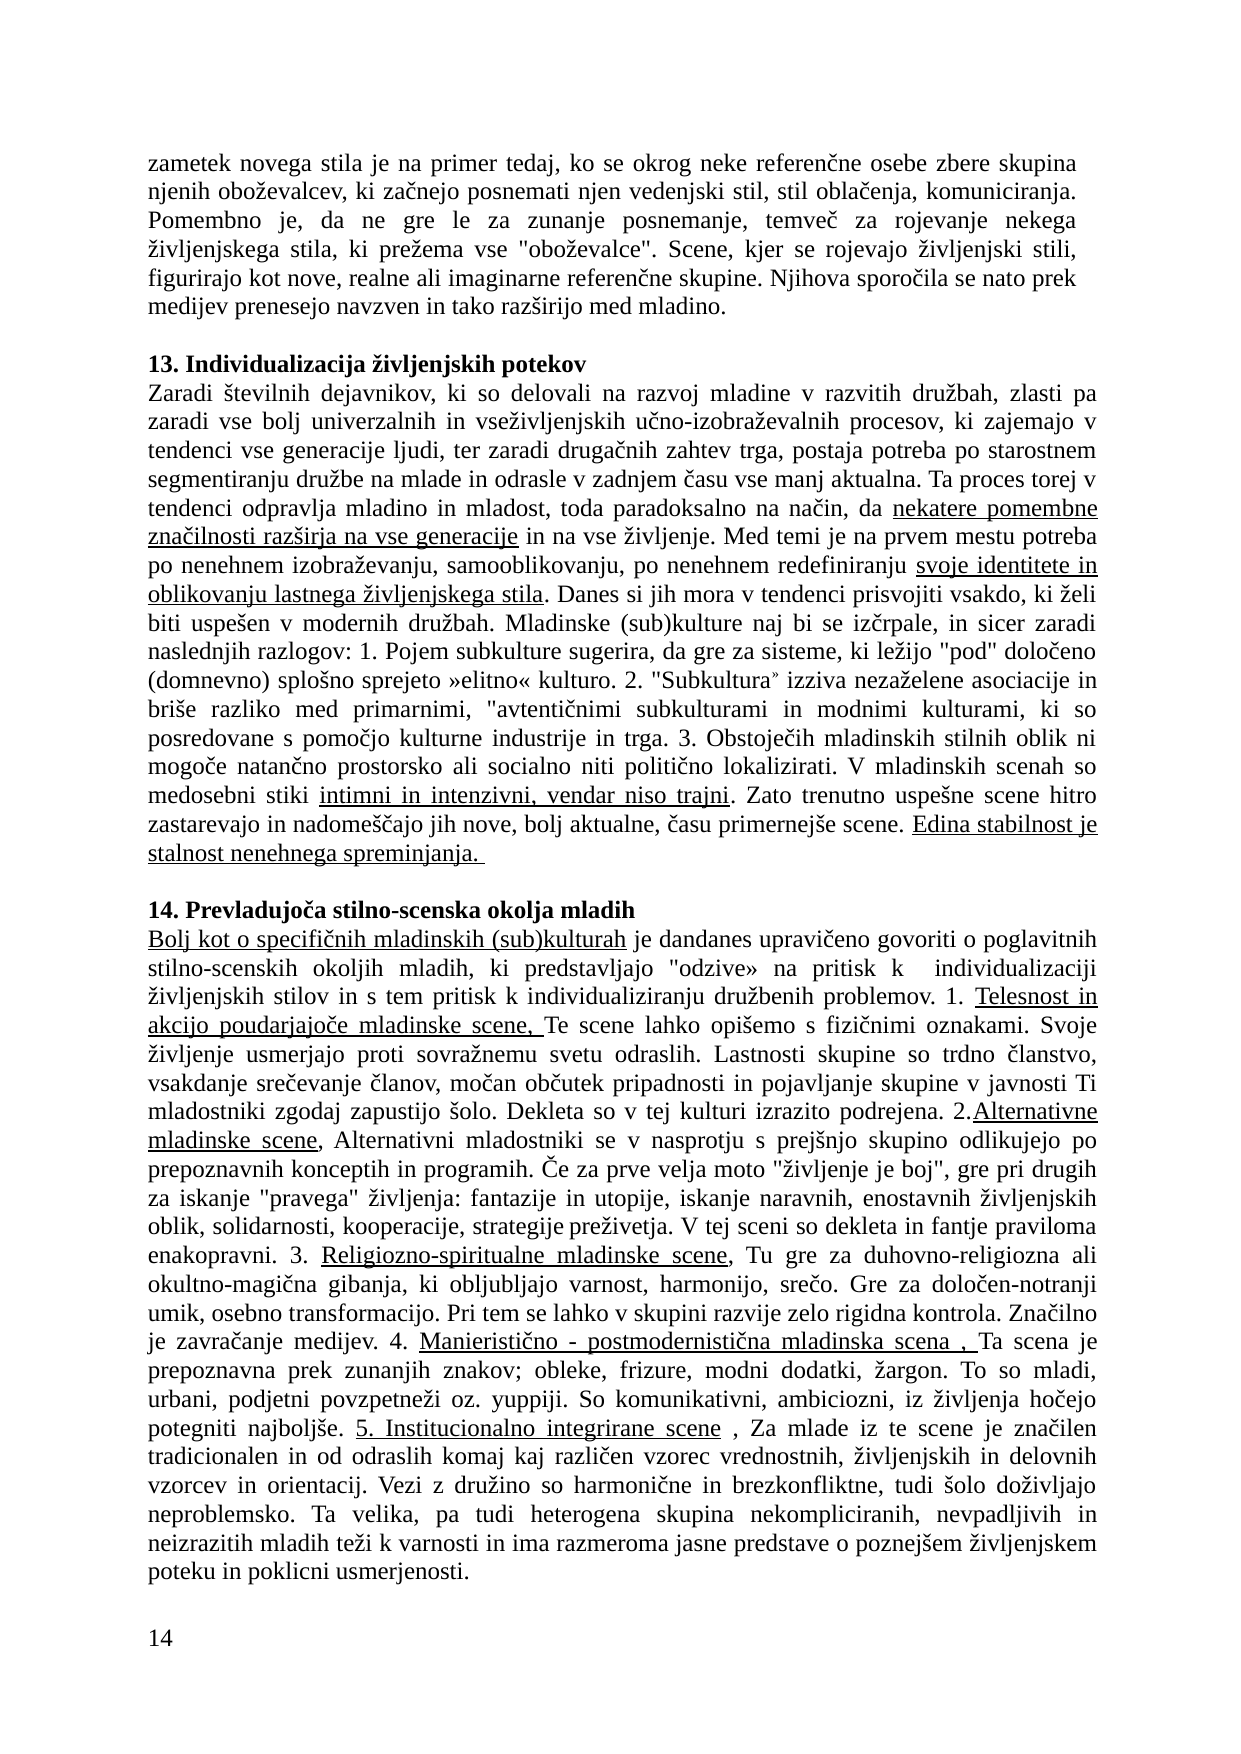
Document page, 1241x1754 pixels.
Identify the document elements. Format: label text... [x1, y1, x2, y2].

text Bolj kot o specifičnih mladinskih (sub)kulturah je dandanes upravičeno govoriti o poglavitnih stilno-scenskih okoljih mladih, ki predstavljajo "odzive» na pritisk k individualizaciji življenjskih stilov in s tem pritisk k individualiziranju družbenih problemov. 1. Telesnost in akcijo poudarjajoče mladinske scene, Te scene lahko opišemo s fizičnimi oznakami. Svoje življenje usmerjajo proti sovražnemu svetu odraslih. Lastnosti skupine so trdno članstvo, vsakdanje srečevanje članov, močan občutek pripadnosti in pojavljanje skupine v javnosti Ti mladostniki zgodaj zapustijo šolo. Dekleta so v tej kulturi izrazito podrejena. 2.Alternativne mladinske scene, Alternativni mladostniki se v nasprotju s prejšnjo skupino odlikujejo po prepoznavnih konceptih in programih. Če za prve velja moto "življenje je boj", gre pri drugih za iskanje "pravega" življenja: fantazije in utopije, iskanje naravnih, enostavnih življenjskih oblik, solidarnosti, kooperacije, strategije preživetja. V tej sceni so dekleta in fantje praviloma enakopravni. 3. Religiozno-spiritualne mladinske scene, Tu gre za duhovno-religiozna ali okultno-magična gibanja, ki obljubljajo varnost, harmonijo, srečo. Gre za določen-notranji umik, osebno transformacijo. Pri tem se lahko v skupini razvije zelo rigidna kontrola. Značilno je zavračanje medijev. 4. Manieristično - postmodernistična mladinska scena , Ta scena je prepoznavna prek zunanjih znakov; obleke, frizure, modni dodatki, žargon. To so mladi, urbani, podjetni povzpetneži oz. yuppiji. So komunikativni, ambiciozni, iz življenja hočejo potegniti najboljše. 5. Institucionalno integrirane scene , Za mlade iz te scene je značilen tradicionalen in od odraslih komaj kaj različen vzorec vrednostnih, življenjskih in delovnih vzorcev in orientacij. Vezi z družino so harmonične in brezkonfliktne, tudi šolo doživljajo neproblemsko. Ta velika, pa tudi heterogena skupina nekompliciranih, nevpadljivih in neizrazitih mladih teži k varnosti in ima razmeroma jasne predstave o poznejšem življenjskem poteku in poklicni usmerjenosti. [148, 924, 1098, 1585]
text Zaradi številnih dejavnikov, ki so delovali na razvoj mladine v razvitih družbah, zlasti pa zaradi vse bolj univerzalnih in vseživljenjskih učno-izobraževalnih procesov, ki zajemajo v tendenci vse generacije ljudi, ter zaradi drugačnih zahtev trga, postaja potreba po starostnem segmentiranju družbe na mlade in odrasle v zadnjem času vse manj aktualna. Ta proces torej v tendenci odpravlja mladino in mladost, toda paradoksalno na način, da nekatere pomembne značilnosti razširja na vse generacije in na vse življenje. Med temi je na prvem mestu potreba po nenehnem izobraževanju, samooblikovanju, po nenehnem redefiniranju svoje identitete in oblikovanju lastnega življenjskega stila. Danes si jih mora v tendenci prisvojiti vsakdo, ki želi biti uspešen v modernih družbah. Mladinske (sub)kulture naj bi se izčrpale, in sicer zaradi naslednjih razlogov: 1. Pojem subkulture sugerira, da gre za sisteme, ki ležijo "pod" določeno (domnevno) splošno sprejeto »elitno« kulturo. 2. "Subkultura» izziva nezaželene asociacije in briše razliko med primarnimi, "avtentičnimi subkulturami in modnimi kulturami, ki so posredovane s pomočjo kulturne industrije in trga. 3. Obstoječih mladinskih stilnih oblik ni mogoče natančno prostorsko ali socialno niti politično lokalizirati. V mladinskih scenah so medosebni stiki intimni in intenzivni, vendar niso trajni. Zato trenutno uspešne scene hitro zastarevajo in nadomeščajo jih nove, bolj aktualne, času primernejše scene. Edina stabilnost je stalnost nenehnega spreminjanja. [148, 378, 1098, 866]
text zametek novega stila je na primer tedaj, ko se okrog neke referenčne osebe zbere skupina njenih oboževalcev, ki začnejo posnemati njen vedenjski stil, stil oblačenja, komuniciranja. Pomembno je, da ne gre le za zunanje posnemanje, temveč za rojevanje nekega življenjskega stila, ki prežema vse "oboževalce". Scene, kjer se rojevajo življenjski stili, figurirajo kot nove, realne ali imaginarne referenčne skupine. Njihova sporočila se nato prek medijev prenesejo navzven in tako razširijo med mladino. [148, 148, 1078, 320]
text 13. Individualizacija življenjskih potekov [148, 349, 1093, 378]
text 14. Prevladujoča stilno-scenska okolja mladih [148, 895, 1093, 924]
